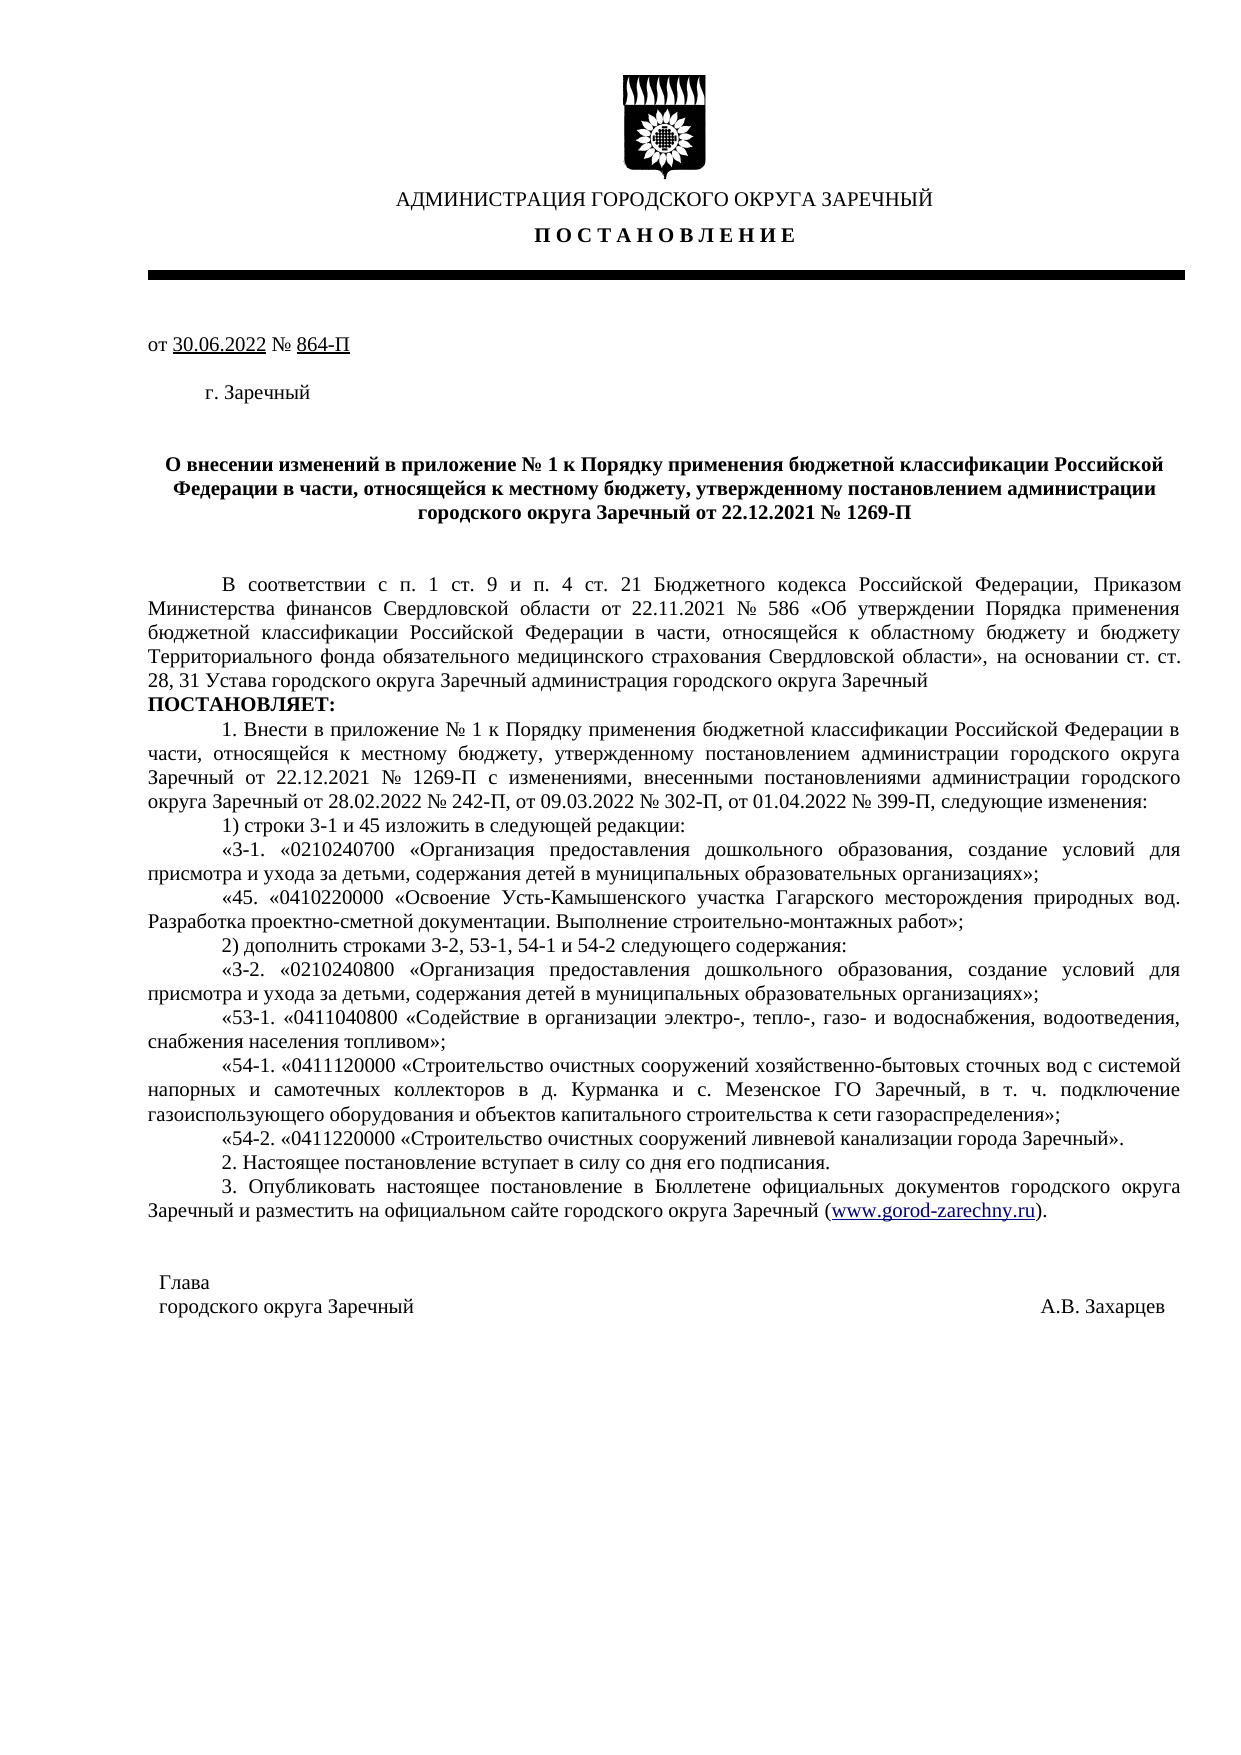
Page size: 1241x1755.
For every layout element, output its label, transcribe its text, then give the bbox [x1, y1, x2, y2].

text ПОСТАНОВЛЯЕТ: [148, 692, 1181, 716]
text «54-1. «0411120000 «Строительство очистных сооружений хозяйственно-бытовых сточных вод с системой напорных и самотечных коллекторов в д. Курманка и с. Мезенское ГО Заречный, в т. ч. подключение газоиспользующего оборудования и объектов капитального строительства к сети газораспределения»; [148, 1053, 1181, 1126]
text О внесении изменений в приложение № 1 к Порядку применения бюджетной классификации Российской Федерации в части, относящейся к местному бюджету, утвержденному постановлением администрации городского округа Заречный от 22.12.2021 № 1269-П [148, 452, 1181, 524]
text 2. Настоящее постановление вступает в силу со дня его подписания. [148, 1149, 1181, 1174]
text г. Заречный [148, 379, 576, 404]
table_header [561, 1270, 851, 1318]
text «53-1. «0411040800 «Содействие в организации электро-, тепло-, газо- и водоснабжения, водоотведения, снабжения населения топливом»; [148, 1005, 1181, 1053]
text «45. «0410220000 «Освоение Усть-Камышенского участка Гагарского месторождения природных вод. Разработка проектно-сметной документации. Выполнение строительно-монтажных работ»; [148, 885, 1181, 933]
text «3-2. «0210240800 «Организация предоставления дошкольного образования, создание условий для присмотра и ухода за детьми, содержания детей в муниципальных образовательных организациях»; [148, 957, 1181, 1005]
table_cell [851, 1318, 1181, 1342]
table_cell [148, 1318, 561, 1342]
table_cell [561, 1318, 851, 1342]
text п о с т а н о в л е н и е [148, 223, 1181, 247]
text «3-1. «0210240700 «Организация предоставления дошкольного образования, создание условий для присмотра и ухода за детьми, содержания детей в муниципальных образовательных организациях»; [148, 837, 1181, 885]
text «54-2. «0411220000 «Строительство очистных сооружений ливневой канализации города Заречный». [148, 1126, 1181, 1149]
text 1. Внести в приложение № 1 к Порядку применения бюджетной классификации Российской Федерации в части, относящейся к местному бюджету, утвержденному постановлением администрации городского округа Заречный от 22.12.2021 № 1269-П с изменениями, внесенными постановлениями администрации городского округа Заречный от 28.02.2022 № 242-П, от 09.03.2022 № 302-П, от 01.04.2022 № 399-П, следующие изменения: [148, 716, 1181, 813]
text от 30.06.2022 № 864-П [148, 331, 1181, 356]
table_header Глава городского округа Заречный [148, 1270, 561, 1318]
text 2) дополнить строками 3-2, 53-1, 54-1 и 54-2 следующего содержания: [148, 933, 1181, 957]
text В соответствии с п. 1 ст. 9 и п. 4 ст. 21 Бюджетного кодекса Российской Федерации, Приказом Министерства финансов Свердловской области от 22.11.2021 № 586 «Об утверждении Порядка применения бюджетной классификации Российской Федерации в части, относящейся к областному бюджету и бюджету Территориального фонда обязательного медицинского страхования Свердловской области», на основании ст. ст. 28, 31 Устава городского округа Заречный администрация городского округа Заречный [148, 572, 1181, 692]
text 1) строки 3-1 и 45 изложить в следующей редакции: [148, 813, 1181, 837]
table_header А.В. Захарцев [851, 1270, 1181, 1318]
text АДМИНИСТРАЦИЯ ГОРОДСКОГО ОКРУГА ЗАРЕЧНЫЙ [148, 187, 1181, 211]
text 3. Опубликовать настоящее постановление в Бюллетене официальных документов городского округа Заречный и разместить на официальном сайте городского округа Заречный (www.gorod-zarechny.ru). [148, 1174, 1181, 1222]
